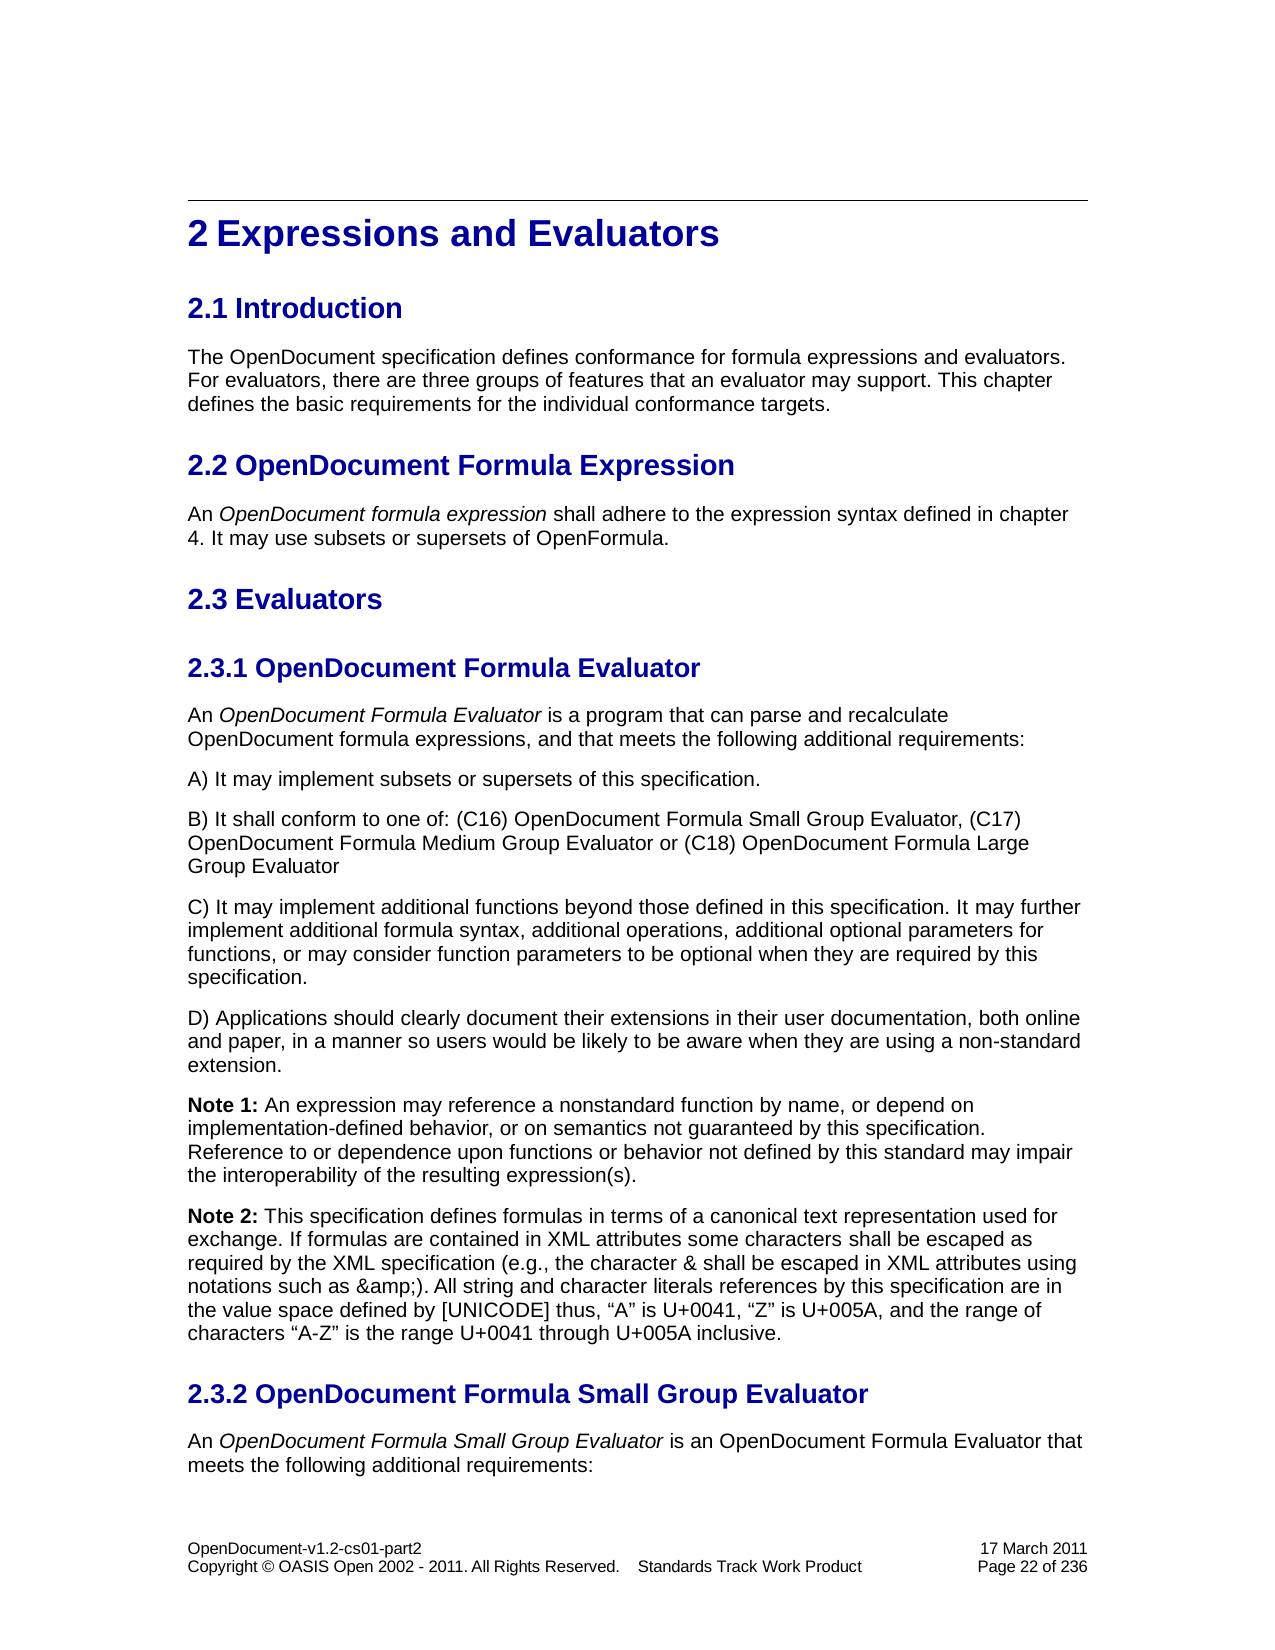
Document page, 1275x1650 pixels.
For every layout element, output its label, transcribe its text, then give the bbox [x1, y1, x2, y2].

list Applications should clearly document their extensions in their user documentation, both online and paper, in a manner so users would be likely to be aware when they are using a non-standard extension. [187, 1006, 1088, 1077]
subtitle OpenDocument Formula Small Group Evaluator [187, 1379, 1088, 1409]
subtitle Introduction [187, 292, 1088, 324]
text An OpenDocument formula expression shall adhere to the expression syntax defined in chapter 4. It may use subsets or supersets of OpenFormula. [187, 503, 1088, 550]
list It may implement subsets or supersets of this specification. [187, 768, 1088, 791]
subtitle OpenDocument Formula Expression [187, 449, 1088, 482]
subtitle Expressions and Evaluators [187, 201, 1088, 254]
text Note 2: This specification defines formulas in terms of a canonical text representation used for exchange. If formulas are contained in XML attributes some characters shall be escaped as required by the XML specification (e.g., the character & shall be escaped in XML attributes using notations such as &amp;). All string and character literals references by this specification are in the value space defined by [UNICODE] thus, “A” is U+0041, “Z” is U+005A, and the range of characters “A-Z” is the range U+0041 through U+005A inclusive. [187, 1204, 1088, 1345]
text An OpenDocument Formula Evaluator is a program that can parse and recalculate OpenDocument formula expressions, and that meets the following additional requirements: [187, 704, 1088, 751]
text The OpenDocument specification defines conformance for formula expressions and evaluators. For evaluators, there are three groups of features that an evaluator may support. This chapter defines the basic requirements for the individual conformance targets. [187, 345, 1088, 416]
subtitle OpenDocument Formula Evaluator [187, 653, 1088, 683]
text An OpenDocument Formula Small Group Evaluator is an OpenDocument Formula Evaluator that meets the following additional requirements: [187, 1429, 1088, 1477]
subtitle Evaluators [187, 583, 1088, 616]
list It shall conform to one of: (C16) OpenDocument Formula Small Group Evaluator, (C17) OpenDocument Formula Medium Group Evaluator or (C18) OpenDocument Formula Large Group Evaluator [187, 808, 1088, 878]
list It may implement additional functions beyond those defined in this specification. It may further implement additional formula syntax, additional operations, additional optional parameters for functions, or may consider function parameters to be optional when they are required by this specification. [187, 895, 1088, 989]
text Note 1: An expression may reference a nonstandard function by name, or depend on implementation-defined behavior, or on semantics not guaranteed by this specification. Reference to or dependence upon functions or behavior not defined by this standard may impair the interoperability of the resulting expression(s). [187, 1093, 1088, 1187]
